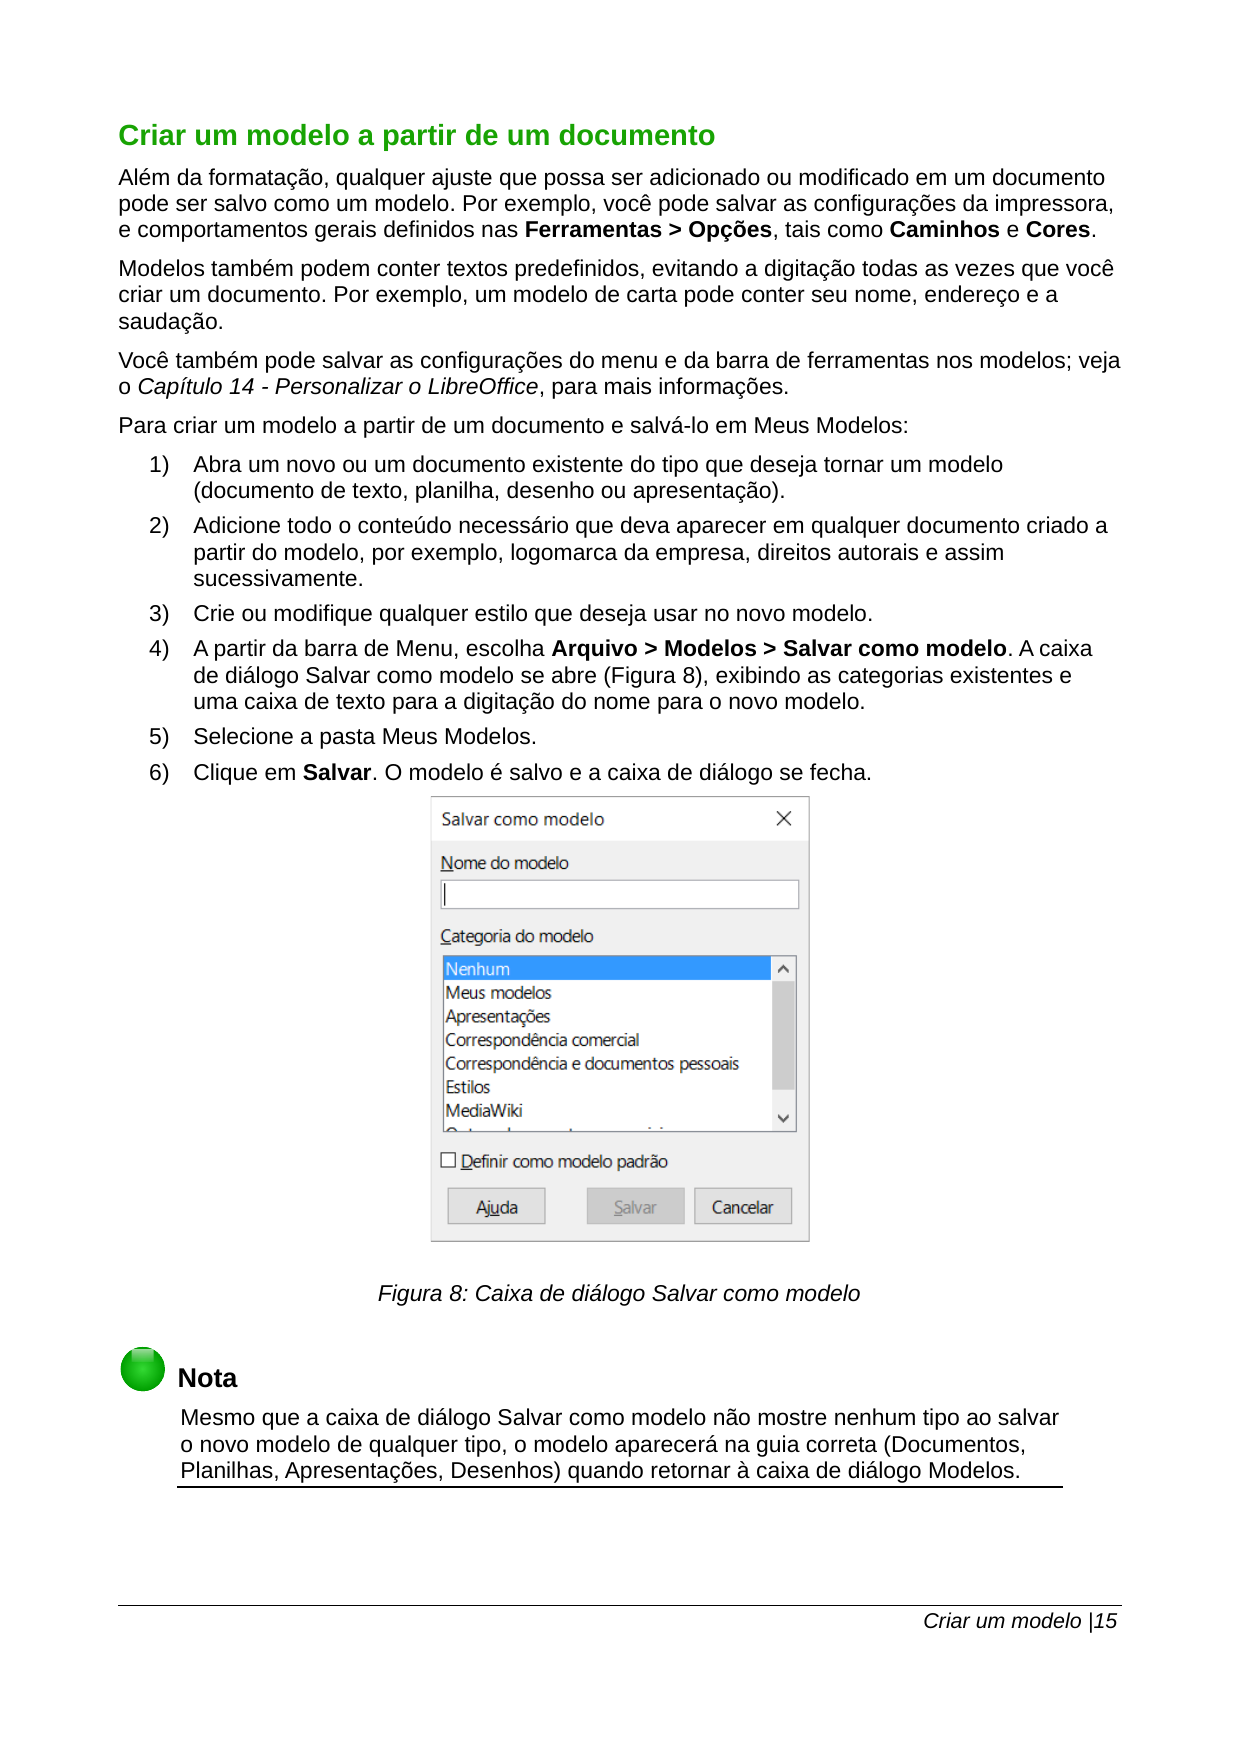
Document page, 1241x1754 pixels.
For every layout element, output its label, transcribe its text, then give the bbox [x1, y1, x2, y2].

text Além da formatação, qualquer ajuste que possa ser adicionado ou modificado em um documento pode ser salvo como um modelo. Por exemplo, você pode salvar as configurações da impressora, e comportamentos gerais definidos nas Ferramentas > Opções, tais como Caminhos e Cores. [118, 163, 1122, 242]
subtitle Nota [118, 1344, 1122, 1394]
text Para criar um modelo a partir de um documento e salvá-lo em Meus Modelos: [118, 412, 1122, 438]
text Modelos também podem conter textos predefinidos, evitando a digitação todas as vezes que você criar um documento. Por exemplo, um modelo de carta pode conter seu nome, endereço e a saudação. [118, 255, 1122, 334]
text Mesmo que a caixa de diálogo Salvar como modelo não mostre nenhum tipo ao salvar o novo modelo de qualquer tipo, o modelo aparecerá na guia correta (Documentos, Planilhas, Apresentações, Desenhos) quando retornar à caixa de diálogo Modelos. [177, 1401, 1063, 1486]
list Adicione todo o conteúdo necessário que deva aparecer em qualquer documento criado a partir do modelo, por exemplo, logomarca da empresa, direitos autorais e assim sucessivamente. [169, 512, 1122, 591]
list Clique em Salvar. O modelo é salvo e a caixa de diálogo se fecha. [169, 758, 1122, 785]
picture [430, 796, 810, 1242]
text Você também pode salvar as configurações do menu e da barra de ferramentas nos modelos; veja o Capítulo 14 - Personalizar o LibreOffice, para mais informações. [118, 347, 1122, 399]
list Crie ou modifique qualquer estilo que deseja usar no novo modelo. [169, 600, 1122, 626]
list Selecione a pasta Meus Modelos. [169, 723, 1122, 749]
text Figura 8: Caixa de diálogo Salvar como modelo [360, 1279, 880, 1306]
list Abra um novo ou um documento existente do tipo que deseja tornar um modelo (documento de texto, planilha, desenho ou apresentação). [169, 451, 1122, 503]
subtitle Criar um modelo a partir de um documento [118, 118, 1122, 152]
list A partir da barra de Menu, escolha Arquivo > Modelos > Salvar como modelo. A caixa de diálogo Salvar como modelo se abre (Figura 8), exibindo as categorias existentes e uma caixa de texto para a digitação do nome para o novo modelo. [169, 635, 1122, 714]
